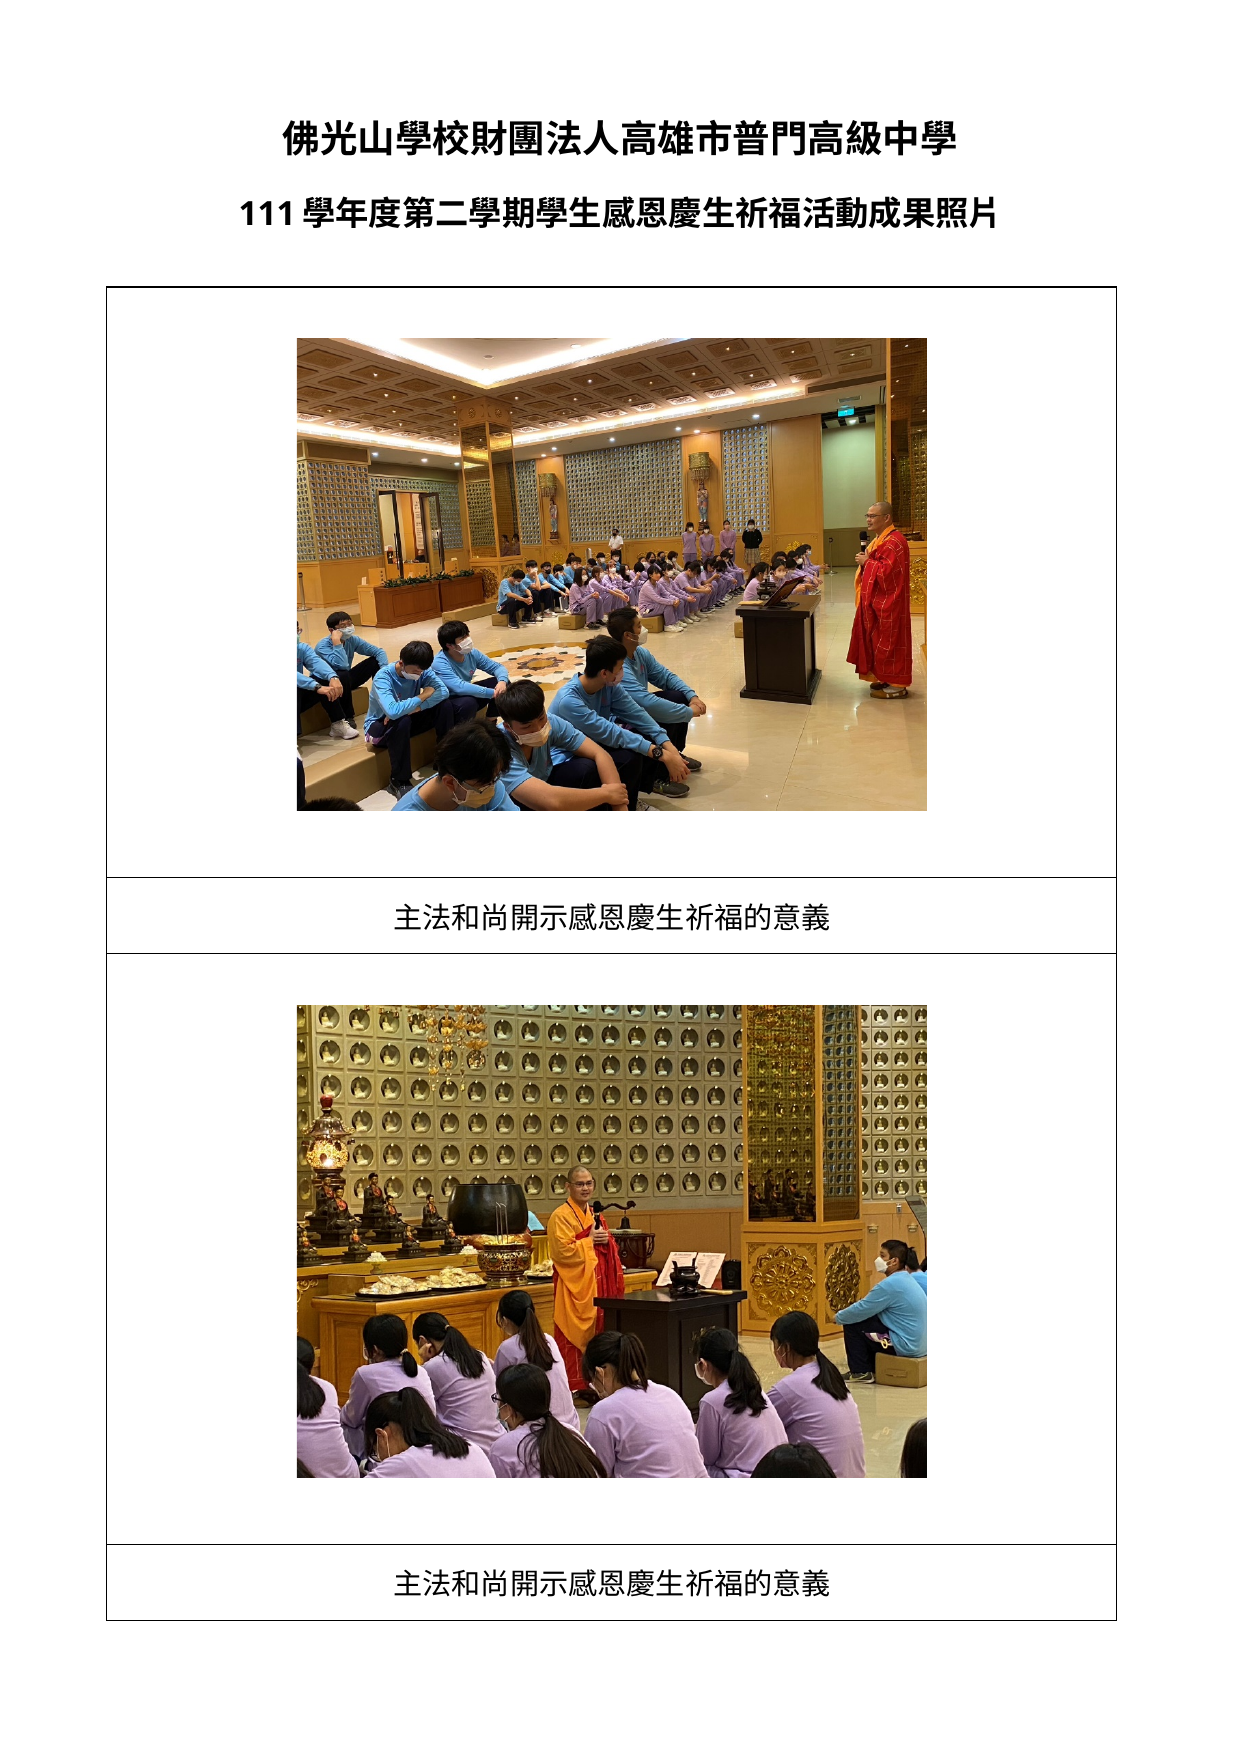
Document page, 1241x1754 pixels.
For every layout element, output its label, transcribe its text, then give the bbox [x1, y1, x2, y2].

picture [296, 1005, 927, 1478]
table_cell 主法和尚開示感恩慶生祈福的意義 [107, 878, 1116, 953]
table_cell 主法和尚開示感恩慶生祈福的意義 [107, 1545, 1116, 1619]
text 佛光山學校財團法人高雄市普門高級中學 [118, 99, 1122, 174]
table_header [107, 288, 1116, 877]
table_cell [107, 954, 1116, 1543]
text 111學年度第二學期學生感恩慶生祈福活動成果照片 [118, 174, 1122, 249]
picture [296, 338, 927, 811]
